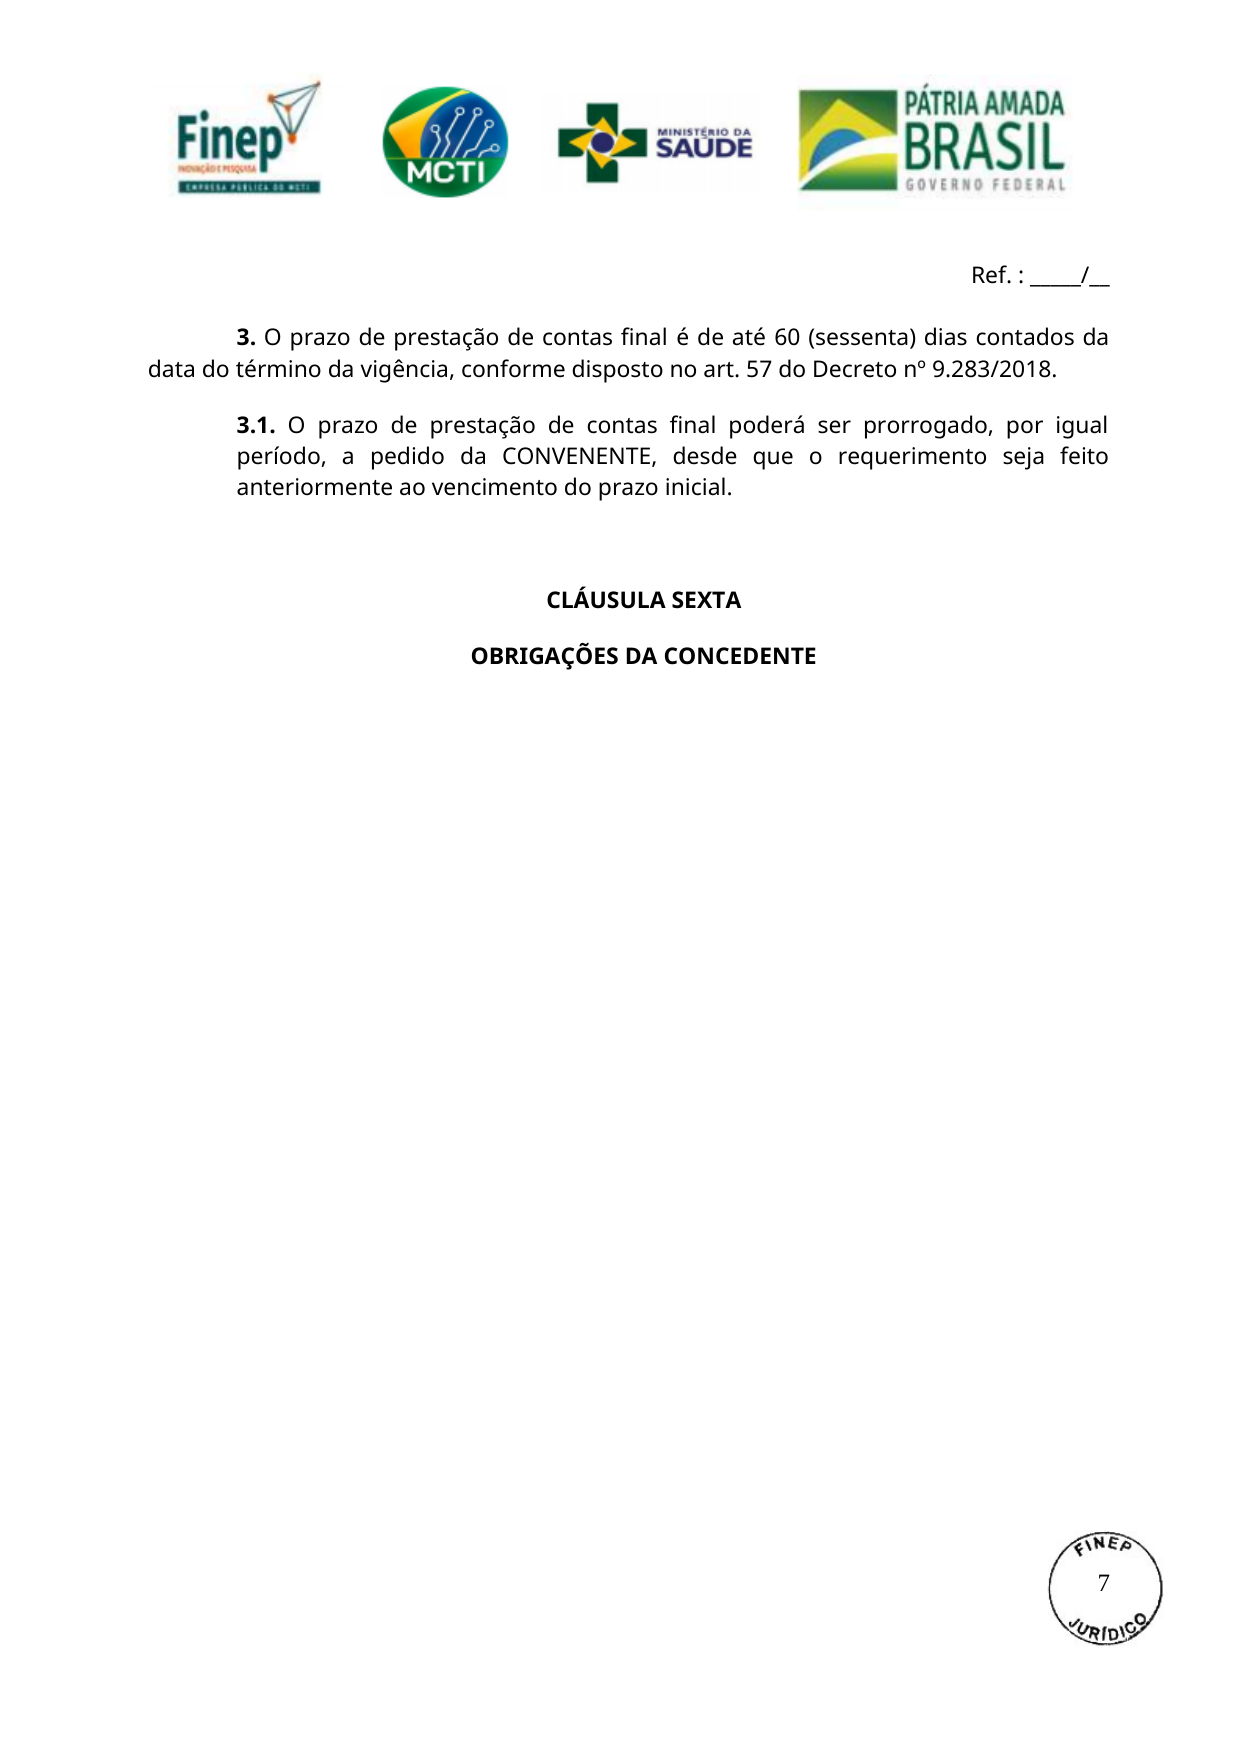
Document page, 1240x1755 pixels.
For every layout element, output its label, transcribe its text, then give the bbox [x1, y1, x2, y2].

text 3.1. O prazo de prestação de contas final poderá ser prorrogado, por igual período, a pedido da CONVENENTE, desde que o requerimento seja feito anteriormente ao vencimento do prazo inicial. [236, 409, 1110, 503]
text 3. O prazo de prestação de contas final é de até 60 (sessenta) dias contados da data do término da vigência, conforme disposto no art. 57 do Decreto nº 9.283/2018. [148, 321, 1110, 384]
subtitle OBRIGAÇÕES DA CONCEDENTE [148, 640, 1139, 671]
subtitle CLÁUSULA SEXTA [148, 584, 1139, 615]
